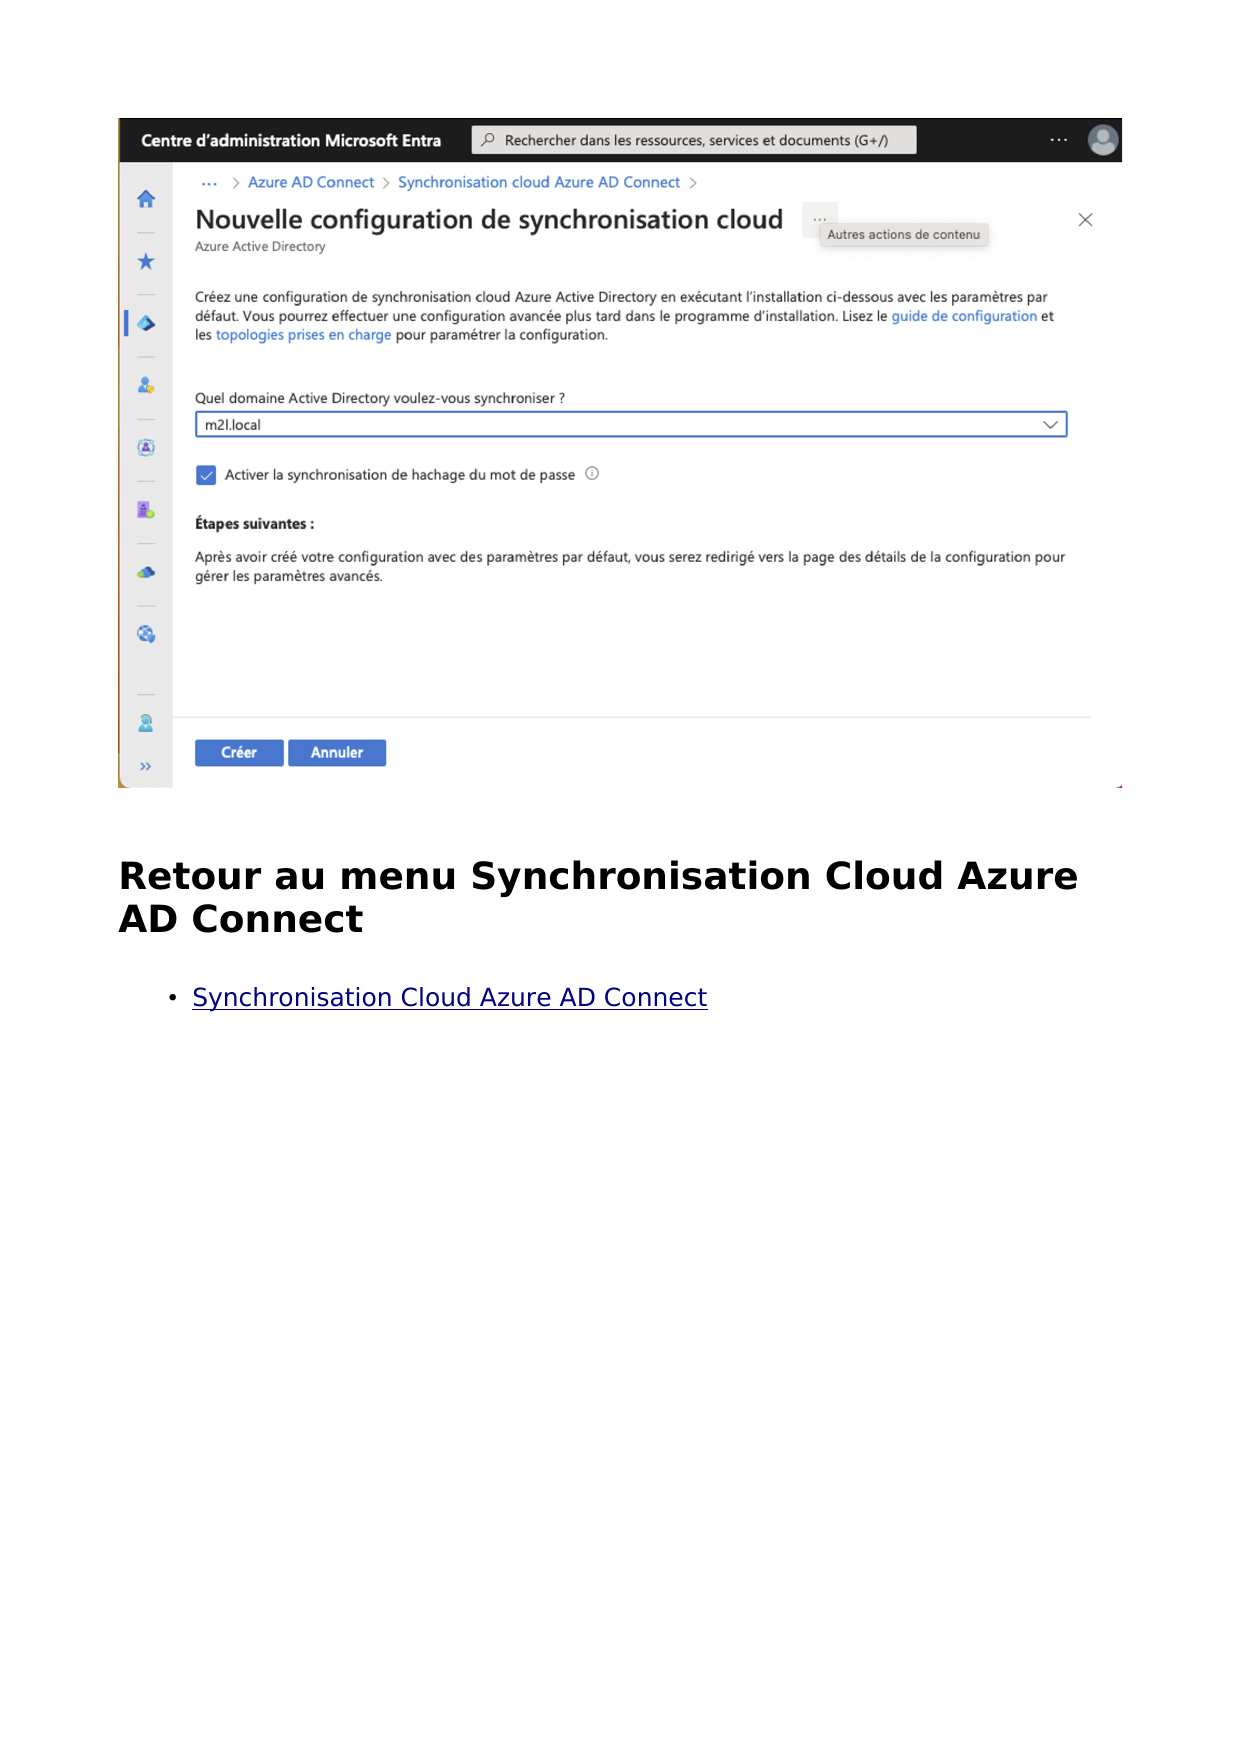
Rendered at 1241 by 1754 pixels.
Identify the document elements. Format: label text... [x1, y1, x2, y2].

picture [118, 118, 1123, 788]
list Synchronisation Cloud Azure AD Connect [177, 984, 1122, 1013]
subtitle Retour au menu Synchronisation Cloud Azure AD Connect [118, 854, 1122, 942]
